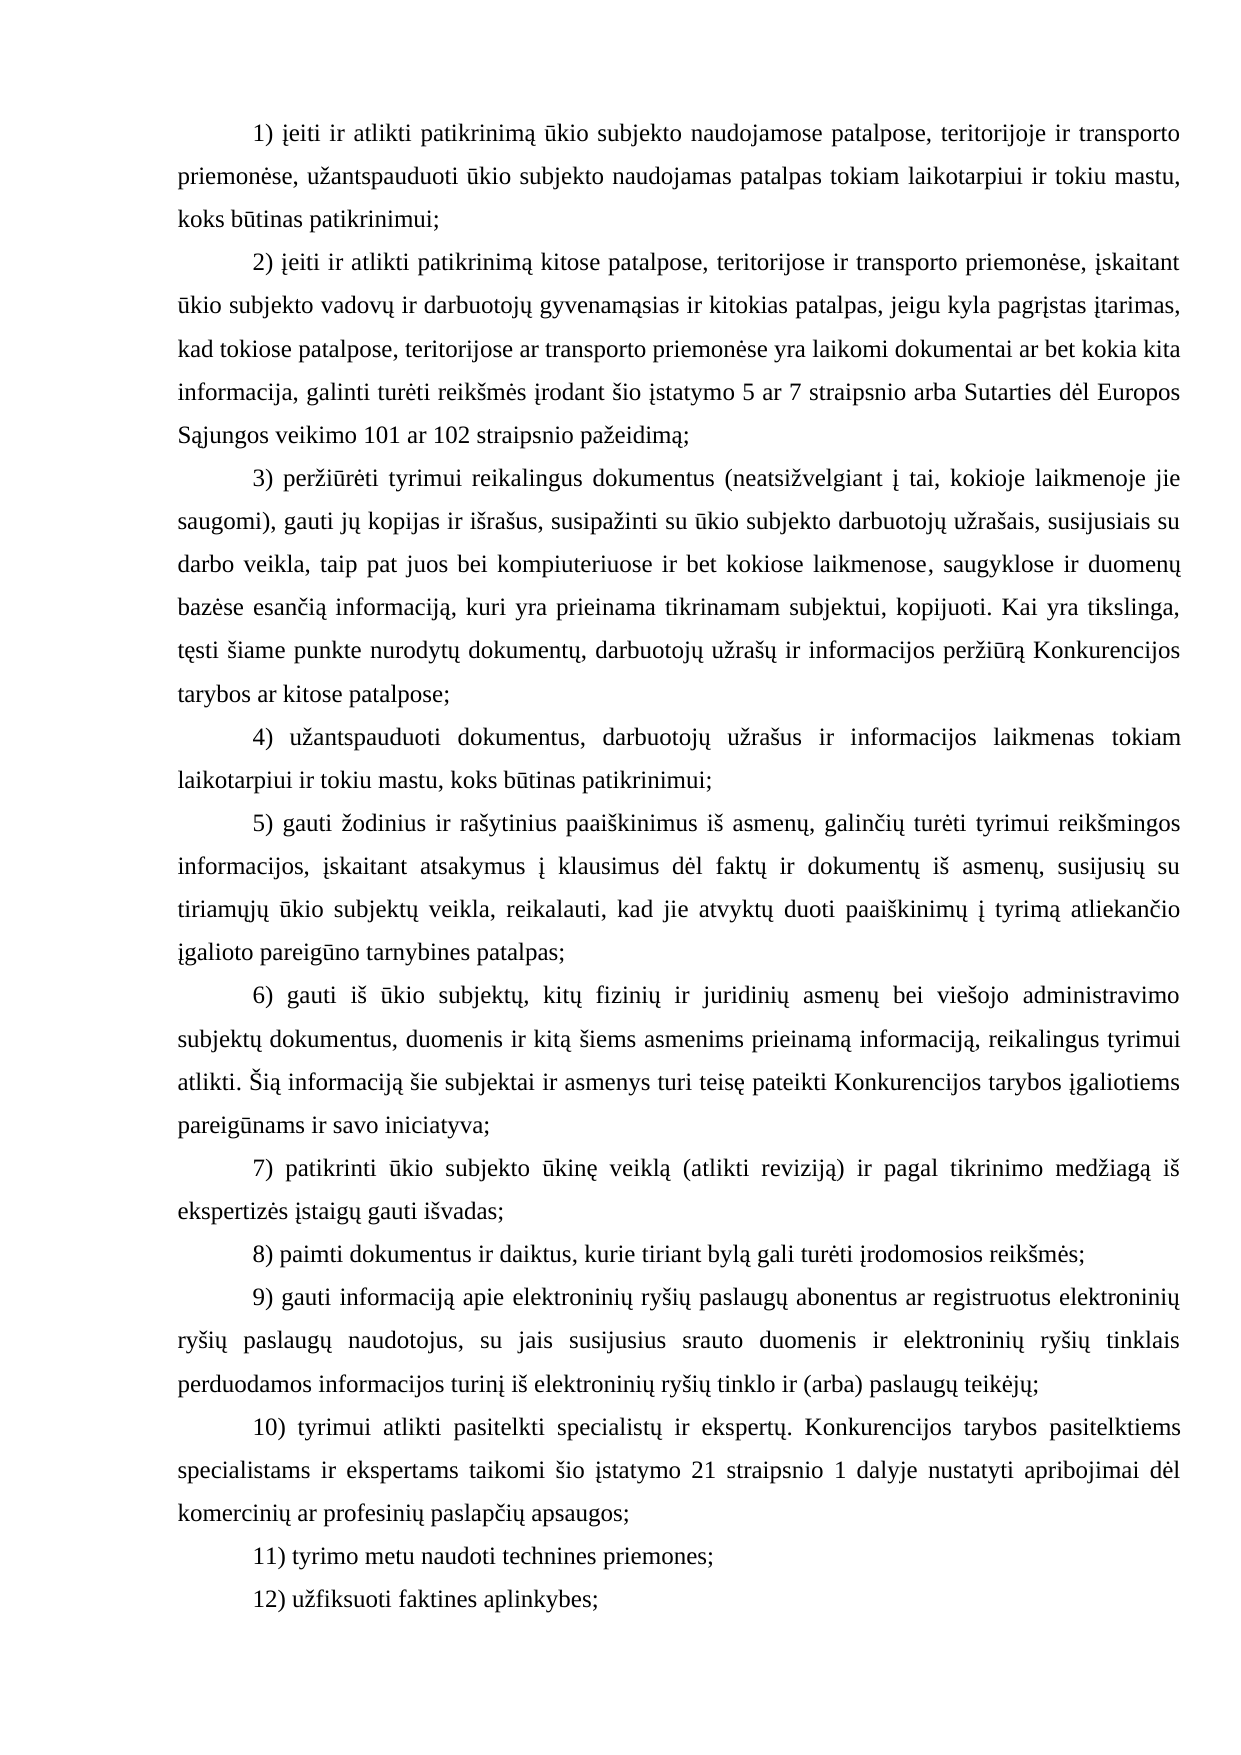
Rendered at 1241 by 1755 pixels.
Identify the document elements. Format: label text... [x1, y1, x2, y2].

text 3) peržiūrėti tyrimui reikalingus dokumentus (neatsižvelgiant į tai, kokioje laikmenoje jie saugomi), gauti jų kopijas ir išrašus, susipažinti su ūkio subjekto darbuotojų užrašais, susijusiais su darbo veikla, taip pat juos bei kompiuteriuose ir bet kokiose laikmenose, saugyklose ir duomenų bazėse esančią informaciją, kuri yra prieinama tikrinamam subjektui, kopijuoti. Kai yra tikslinga, tęsti šiame punkte nurodytų dokumentų, darbuotojų užrašų ir informacijos peržiūrą Konkurencijos tarybos ar kitose patalpose; [177, 463, 1181, 707]
text 5) gauti žodinius ir rašytinius paaiškinimus iš asmenų, galinčių turėti tyrimui reikšmingos informacijos, įskaitant atsakymus į klausimus dėl faktų ir dokumentų iš asmenų, susijusių su tiriamųjų ūkio subjektų veikla, reikalauti, kad jie atvyktų duoti paaiškinimų į tyrimą atliekančio įgalioto pareigūno tarnybines patalpas; [177, 808, 1181, 966]
text 6) gauti iš ūkio subjektų, kitų fizinių ir juridinių asmenų bei viešojo administravimo subjektų dokumentus, duomenis ir kitą šiems asmenims prieinamą informaciją, reikalingus tyrimui atlikti. Šią informaciją šie subjektai ir asmenys turi teisę pateikti Konkurencijos tarybos įgaliotiems pareigūnams ir savo iniciatyva; [177, 981, 1181, 1139]
text 11) tyrimo metu naudoti technines priemones; [177, 1541, 1181, 1570]
text 4) užantspauduoti dokumentus, darbuotojų užrašus ir informacijos laikmenas tokiam laikotarpiui ir tokiu mastu, koks būtinas patikrinimui; [177, 722, 1181, 794]
text 12) užfiksuoti faktines aplinkybes; [177, 1584, 1181, 1613]
text 2) įeiti ir atlikti patikrinimą kitose patalpose, teritorijose ir transporto priemonėse, įskaitant ūkio subjekto vadovų ir darbuotojų gyvenamąsias ir kitokias patalpas, jeigu kyla pagrįstas įtarimas, kad tokiose patalpose, teritorijose ar transporto priemonėse yra laikomi dokumentai ar bet kokia kita informacija, galinti turėti reikšmės įrodant šio įstatymo 5 ar 7 straipsnio arba Sutarties dėl Europos Sąjungos veikimo 101 ar 102 straipsnio pažeidimą; [177, 247, 1181, 449]
text 1) įeiti ir atlikti patikrinimą ūkio subjekto naudojamose patalpose, teritorijoje ir transporto priemonėse, užantspauduoti ūkio subjekto naudojamas patalpas tokiam laikotarpiui ir tokiu mastu, koks būtinas patikrinimui; [177, 118, 1181, 233]
text 8) paimti dokumentus ir daiktus, kurie tiriant bylą gali turėti įrodomosios reikšmės; [177, 1239, 1181, 1268]
text 10) tyrimui atlikti pasitelkti specialistų ir ekspertų. Konkurencijos tarybos pasitelktiems specialistams ir ekspertams taikomi šio įstatymo 21 straipsnio 1 dalyje nustatyti apribojimai dėl komercinių ar profesinių paslapčių apsaugos; [177, 1412, 1181, 1527]
text 9) gauti informaciją apie elektroninių ryšių paslaugų abonentus ar registruotus elektroninių ryšių paslaugų naudotojus, su jais susijusius srauto duomenis ir elektroninių ryšių tinklais perduodamos informacijos turinį iš elektroninių ryšių tinklo ir (arba) paslaugų teikėjų; [177, 1282, 1181, 1397]
text 7) patikrinti ūkio subjekto ūkinę veiklą (atlikti reviziją) ir pagal tikrinimo medžiagą iš ekspertizės įstaigų gauti išvadas; [177, 1153, 1181, 1225]
